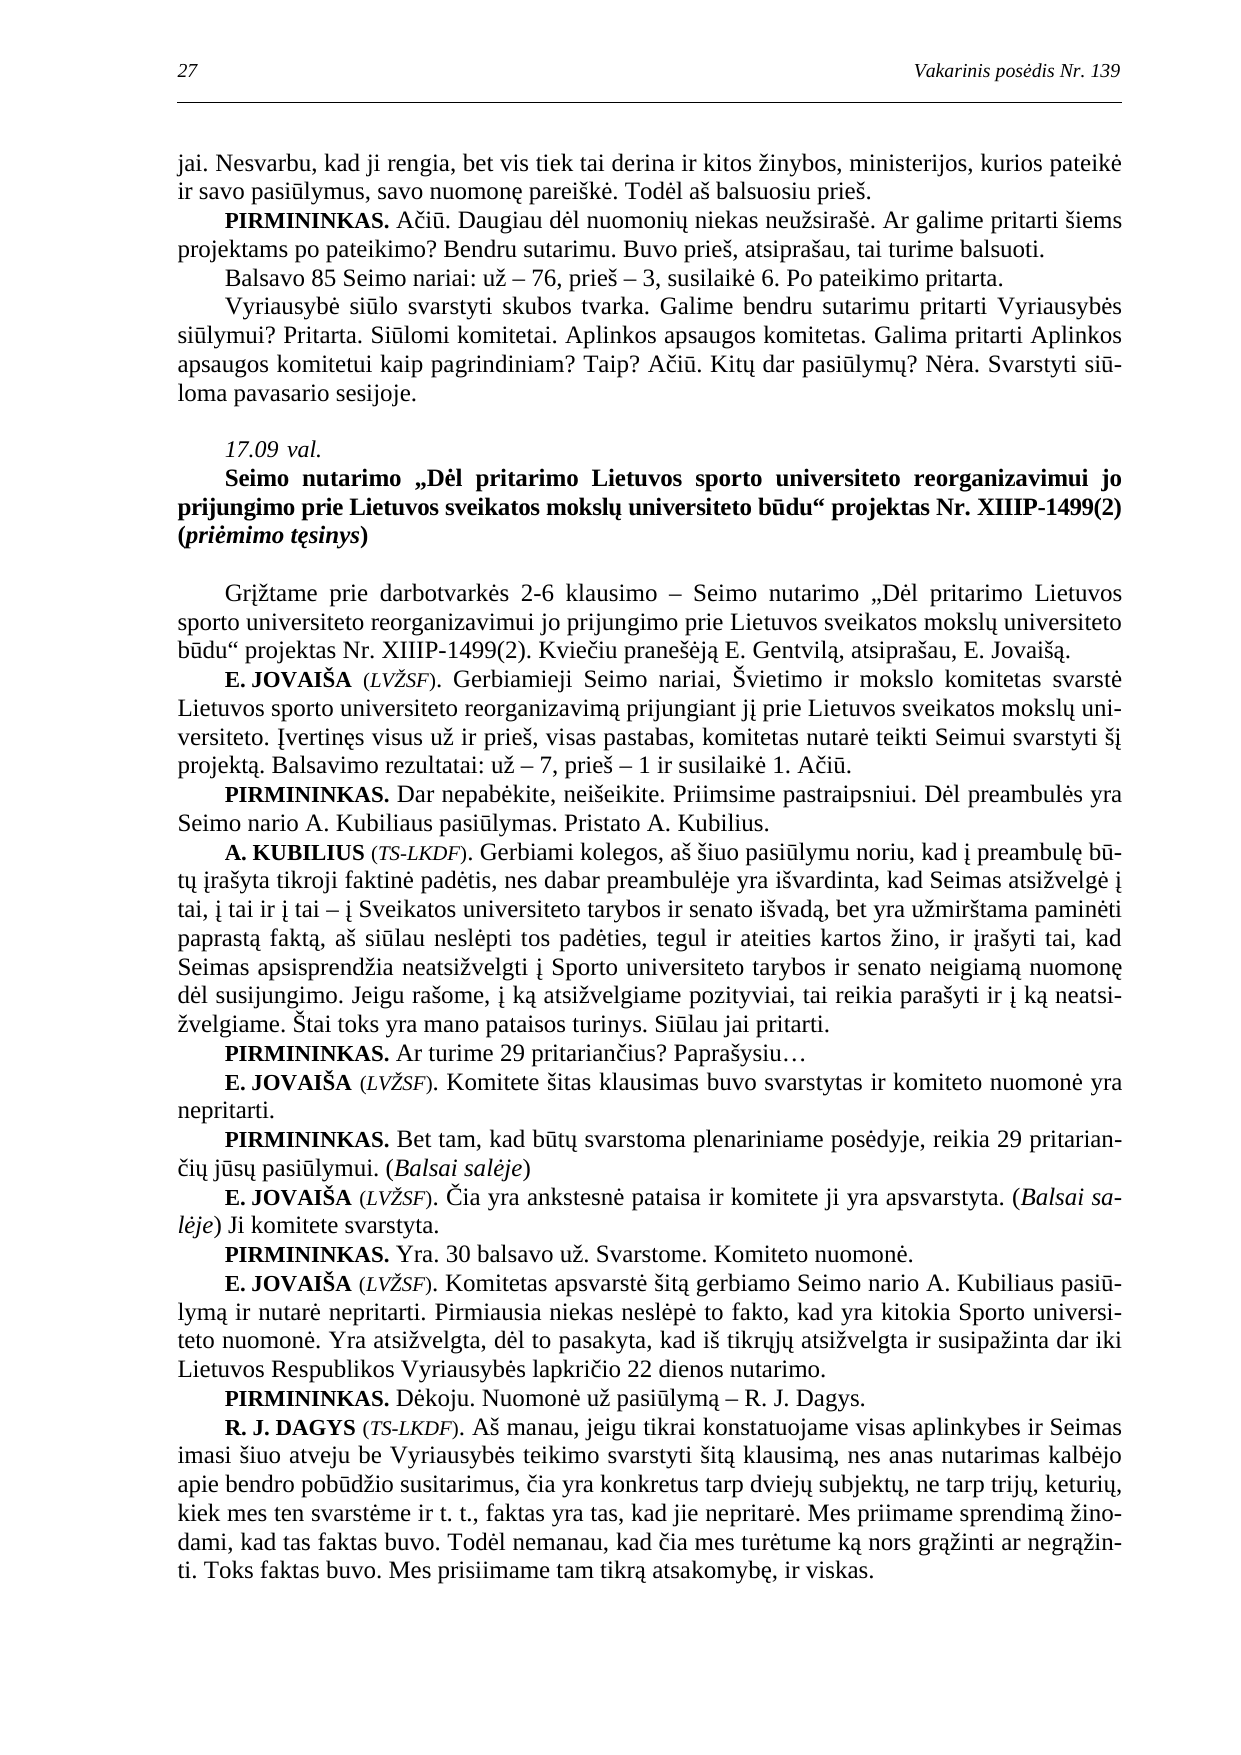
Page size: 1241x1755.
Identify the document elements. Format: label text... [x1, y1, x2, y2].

text PIRMININKAS. Dar ne­pa­bė­ki­te, ne­iš­ei­ki­te. Pri­im­si­me pa­straips­niui. Dėl pre­am­bu­lės yra Sei­mo na­rio A. Ku­bi­liaus pa­siū­ly­mas. Pri­sta­to A. Ku­bi­lius. [177, 779, 1122, 837]
text Sei­mo nu­ta­ri­mo „Dėl pri­ta­ri­mo Lie­tu­vos spor­to uni­ver­si­te­to re­or­ga­ni­za­vi­mui jo prijun­gi­mo prie Lie­tu­vos svei­ka­tos moks­lų uni­ver­si­te­to bū­du“ pro­jek­tas Nr. XIIIP-1499(2) (pri­ėmi­mo tę­si­nys) [177, 463, 1122, 549]
text 17.09 val. [224, 435, 1122, 463]
text Grįž­ta­me prie dar­bo­tvarkės 2-6 klau­si­mo – Sei­mo nu­ta­ri­mo „Dėl pri­ta­ri­mo Lie­tu­vos spor­to uni­ver­si­te­to re­or­ga­ni­za­vi­mui jo pri­jun­gi­mo prie Lie­tu­vos svei­ka­tos moks­lų uni­ver­si­te­to bū­du“ pro­jek­tas Nr. XIIIP-1499(2). Kvie­čiu pra­ne­šė­ją E. Gent­vi­lą, at­si­pra­šau, E. Jo­vai­šą. [177, 578, 1122, 664]
text R. J. DAGYS (TS-LKDF). Aš ma­nau, jei­gu tik­rai kon­sta­tuo­ja­me vi­sas ap­lin­ky­bes ir Sei­mas ima­si šiuo at­ve­ju be Vy­riau­sy­bės tei­ki­mo svars­ty­ti ši­tą klau­si­mą, nes anas nu­ta­ri­mas kal­bė­jo apie ben­dro po­bū­džio su­si­ta­ri­mus, čia yra kon­kre­tus tarp dvie­jų sub­jek­tų, ne tarp tri­jų, ke­tu­rių, kiek mes ten svars­tė­me ir t. t., fak­tas yra tas, kad jie ne­pri­ta­rė. Mes pri­ima­me spren­di­mą ži­no­da­mi, kad tas fak­tas bu­vo. To­dėl ne­ma­nau, kad čia mes tu­rė­tu­me ką nors grą­žin­ti ar ne­grą­žin­ti. Toks fak­tas bu­vo. Mes pri­si­i­ma­me tam tik­rą at­sa­ko­my­bę, ir vis­kas. [177, 1412, 1122, 1584]
text PIRMININKAS. Bet tam, kad bū­tų svars­to­ma ple­na­ri­nia­me po­sė­dy­je, rei­kia 29 pri­ta­rian­čių jū­sų pa­siū­ly­mui. (Bal­sai sa­lė­je) [177, 1124, 1122, 1182]
text PIRMININKAS. Yra. 30 bal­sa­vo už. Svars­to­me. Ko­mi­te­to nuo­mo­nė. [177, 1239, 1122, 1268]
text PIRMININKAS. Ar tu­ri­me 29 pri­ta­rian­čius? Pa­pra­šy­siu… [177, 1038, 1122, 1067]
text PIRMININKAS. Ačiū. Dau­giau dėl nuo­mo­nių nie­kas ne­už­si­ra­šė. Ar ga­li­me pri­tar­ti šiems pro­jek­tams po pa­tei­ki­mo? Ben­dru su­ta­ri­mu. Bu­vo prieš, at­si­pra­šau, tai tu­ri­me bal­suo­ti. [177, 205, 1122, 263]
text A. KUBILIUS (TS-LKDF). Ger­bia­mi ko­le­gos, aš šiuo pa­siū­ly­mu no­riu, kad į pre­am­bu­lę bū­tų įra­šy­ta tik­ro­ji fak­ti­nė pa­dė­tis, nes da­bar pre­am­bu­lė­je yra iš­var­din­ta, kad Sei­mas at­si­žvel­gė į tai, į tai ir į tai – į Svei­ka­tos uni­ver­si­te­to ta­ry­bos ir se­na­to iš­va­dą, bet yra už­mirš­ta­ma pa­mi­nė­ti pa­pras­tą fak­tą, aš siū­lau ne­slėp­ti tos pa­dė­ties, te­gul ir at­ei­ties kar­tos ži­no, ir įra­šy­ti tai, kad Sei­mas ap­si­spren­džia neat­si­žvelg­ti į Spor­to uni­ver­si­te­to ta­ry­bos ir se­na­to nei­gia­mą nuo­mo­nę dėl su­si­jun­gi­mo. Jei­gu ra­šo­me, į ką at­si­žvel­gia­me po­zi­ty­viai, tai rei­kia pa­ra­šy­ti ir į ką neat­si­žvel­gia­me. Štai toks yra ma­no pa­tai­sos tu­ri­nys. Siū­lau jai pri­tar­ti. [177, 837, 1122, 1038]
text E. JOVAIŠA (LVŽSF). Ger­bia­mie­ji Sei­mo na­riai, Švie­ti­mo ir moks­lo ko­mi­te­tas svars­tė Lie­tu­vos spor­to uni­ver­si­te­to re­or­ga­ni­za­vi­mą pri­jun­giant jį prie Lie­tu­vos svei­ka­tos moks­lų uni­ver­si­te­to. Įver­ti­nęs vi­sus už ir prieš, vi­sas pa­sta­bas, ko­mi­te­tas nu­ta­rė teik­ti Sei­mui svars­ty­ti šį pro­jek­tą. Bal­sa­vi­mo re­zul­ta­tai: už – 7, prieš – 1 ir su­si­lai­kė 1. Ačiū. [177, 664, 1122, 779]
text Bal­sa­vo 85 Sei­mo na­riai: už – 76, prieš – 3, su­si­lai­kė 6. Po pa­tei­ki­mo pri­tar­ta. [177, 263, 1122, 291]
text E. JOVAIŠA (LVŽSF). Ko­mi­te­te ši­tas klau­si­mas bu­vo svars­ty­tas ir ko­mi­te­to nuo­mo­nė yra ne­pri­tar­ti. [177, 1067, 1122, 1124]
text PIRMININKAS. Dė­ko­ju. Nuo­mo­nė už pa­siū­ly­mą – R. J. Da­gys. [177, 1383, 1122, 1412]
text E. JOVAIŠA (LVŽSF). Čia yra anks­tes­nė pa­tai­sa ir ko­mi­te­te ji yra ap­svars­ty­ta. (Bal­sai sa­lė­je) Ji ko­mi­te­te svars­ty­ta. [177, 1182, 1122, 1239]
text E. JOVAIŠA (LVŽSF). Ko­mi­te­tas ap­svars­tė ši­tą ger­bia­mo Sei­mo na­rio A. Ku­bi­liaus pa­siū­ly­mą ir nu­ta­rė ne­pri­tar­ti. Pir­miau­sia nie­kas ne­slė­pė to fak­to, kad yra ki­to­kia Spor­to uni­ver­si­teto nuo­mo­nė. Yra at­si­žvelg­ta, dėl to pa­sa­ky­ta, kad iš tik­rų­jų at­si­žvelg­ta ir su­si­pa­žin­ta dar iki Lie­tu­vos Res­pub­li­kos Vy­riau­sy­bės lap­kri­čio 22 die­nos nu­ta­ri­mo. [177, 1268, 1122, 1383]
text jai. Ne­svar­bu, kad ji ren­gia, bet vis tiek tai de­ri­na ir ki­tos ži­ny­bos, mi­nis­te­ri­jos, ku­rios pa­tei­kė ir sa­vo pa­siū­ly­mus, sa­vo nuo­mo­nę pa­reiš­kė. To­dėl aš bal­suo­siu prieš. [177, 148, 1122, 205]
text Vy­riau­sy­bė siū­lo svars­ty­ti sku­bos tvar­ka. Ga­li­me ben­dru su­ta­ri­mu pri­tar­ti Vy­riau­sy­bės siū­ly­mui? Pri­tar­ta. Siū­lo­mi ko­mi­te­tai. Ap­lin­kos ap­sau­gos ko­mi­te­tas. Ga­li­ma pri­tar­ti Ap­lin­kos ap­sau­gos ko­mi­te­tui kaip pa­grin­di­niam? Taip? Ačiū. Ki­tų dar pa­siū­ly­mų? Nė­ra. Svars­ty­ti siū­lo­ma pa­va­sa­rio se­si­jo­je. [177, 291, 1122, 406]
